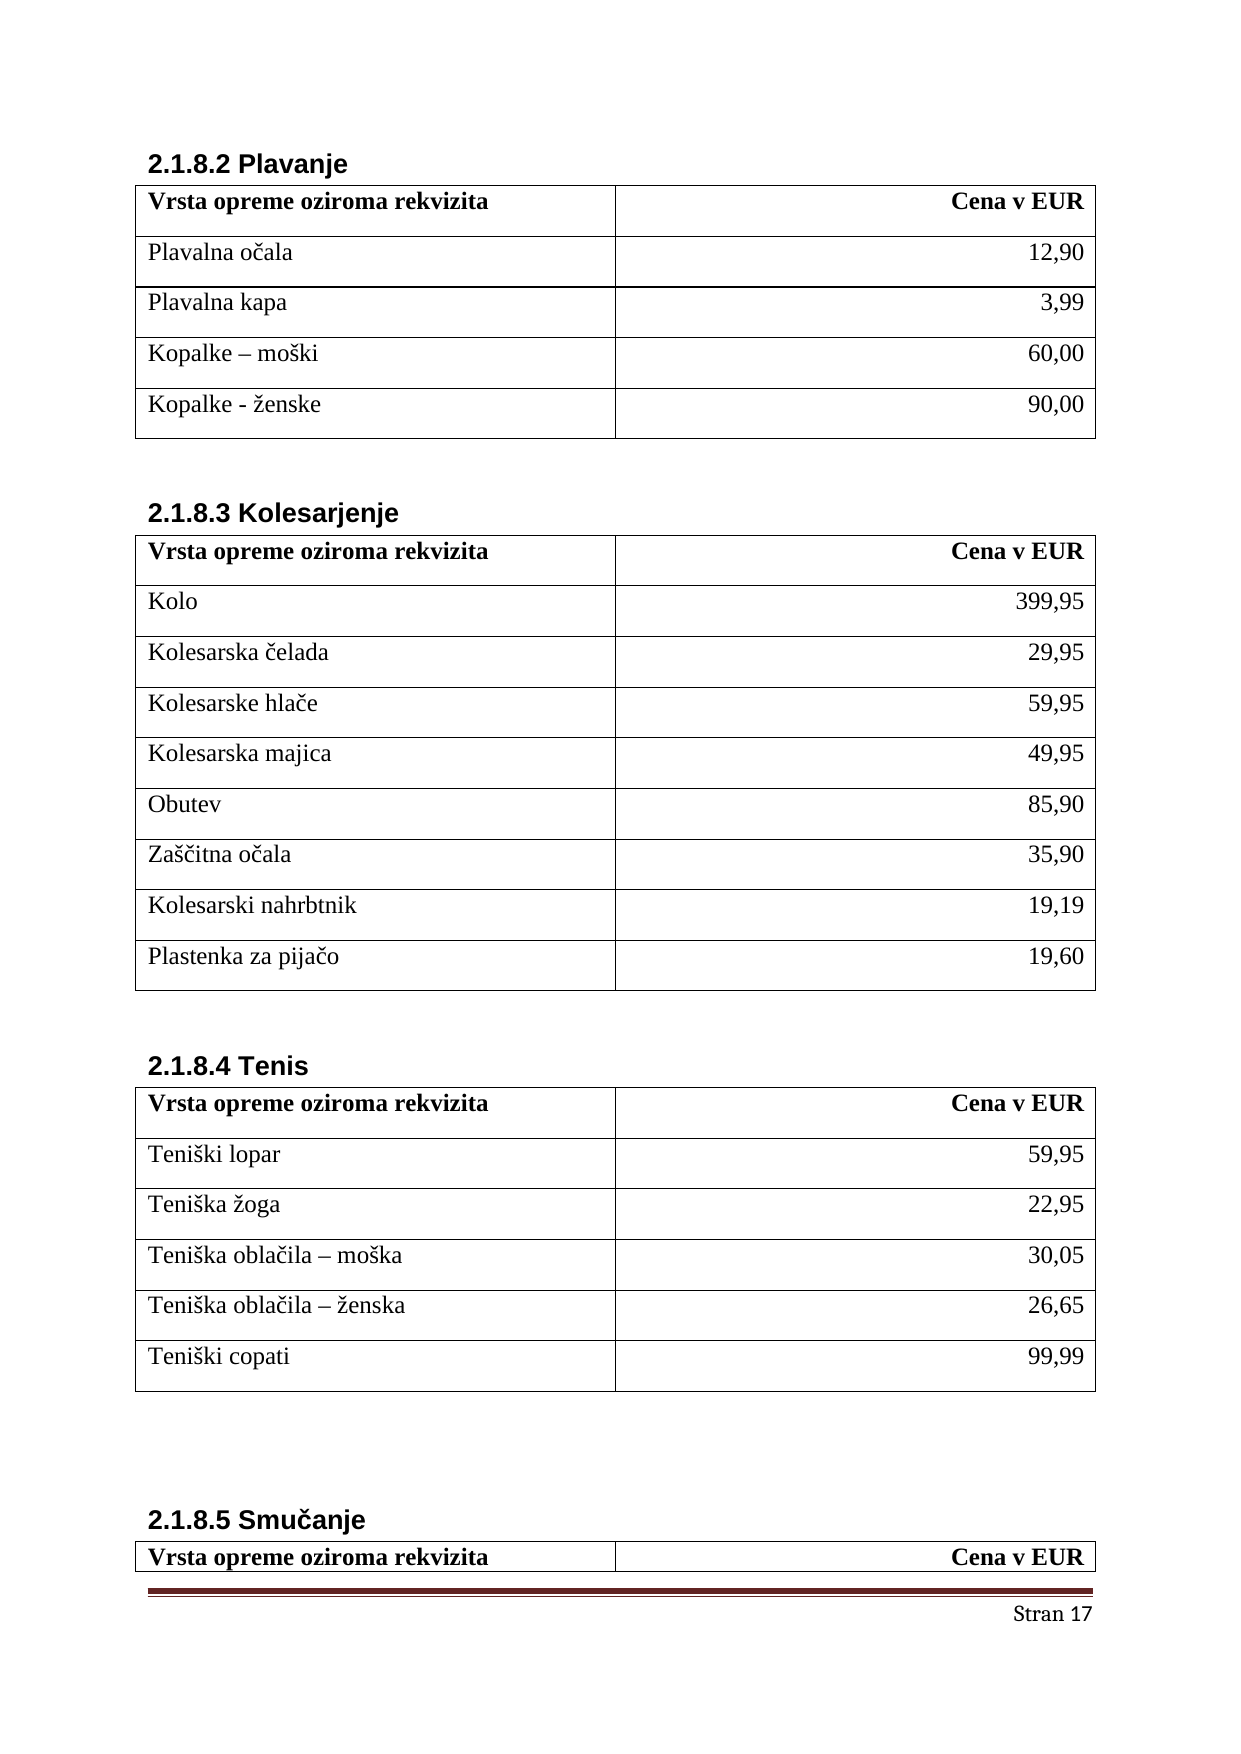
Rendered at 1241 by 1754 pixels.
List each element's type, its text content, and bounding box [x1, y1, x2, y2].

table_cell Zaščitna očala [136, 840, 615, 889]
table_cell 49,95 [616, 738, 1095, 788]
table_header Cena v EUR [616, 1088, 1095, 1138]
table_cell 22,95 [616, 1189, 1095, 1239]
table_cell Plastenka za pijačo [136, 941, 615, 990]
table_header Cena v EUR [616, 186, 1095, 236]
table_cell Kolesarska majica [136, 738, 615, 788]
table_cell Kolesarska čelada [136, 637, 615, 687]
table_header Vrsta opreme oziroma rekvizita [136, 1088, 615, 1138]
table_cell 35,90 [616, 840, 1095, 889]
table_cell Teniška žoga [136, 1189, 615, 1239]
table_cell 30,05 [616, 1240, 1095, 1289]
table_cell Teniški copati [136, 1341, 615, 1391]
table_cell Obutev [136, 789, 615, 838]
table_header Vrsta opreme oziroma rekvizita [136, 1542, 615, 1571]
table_header Vrsta opreme oziroma rekvizita [136, 186, 615, 236]
table_cell 19,60 [616, 941, 1095, 990]
subtitle 2.1.8.3 Kolesarjenje [148, 497, 1093, 528]
table_cell Teniška oblačila – ženska [136, 1291, 615, 1340]
subtitle 2.1.8.5 Smučanje [148, 1504, 1093, 1535]
table_cell Kolo [136, 586, 615, 636]
table_cell 3,99 [616, 288, 1095, 337]
table_header Cena v EUR [616, 536, 1095, 585]
table_cell 90,00 [616, 389, 1095, 438]
table_cell 26,65 [616, 1291, 1095, 1340]
table_cell 29,95 [616, 637, 1095, 687]
table_cell 60,00 [616, 338, 1095, 388]
table_cell Kolesarske hlače [136, 688, 615, 737]
subtitle 2.1.8.2 Plavanje [148, 148, 1093, 179]
table_cell 399,95 [616, 586, 1095, 636]
table_cell Kolesarski nahrbtnik [136, 890, 615, 940]
table_cell 12,90 [616, 237, 1095, 286]
table_cell Kopalke - ženske [136, 389, 615, 438]
table_cell 59,95 [616, 1139, 1095, 1188]
table_cell Plavalna očala [136, 237, 615, 286]
table_cell Teniški lopar [136, 1139, 615, 1188]
table_cell Plavalna kapa [136, 288, 615, 337]
table_cell 19,19 [616, 890, 1095, 940]
table_cell Teniška oblačila – moška [136, 1240, 615, 1289]
table_cell 85,90 [616, 789, 1095, 838]
table_header Cena v EUR [616, 1542, 1095, 1571]
table_cell 99,99 [616, 1341, 1095, 1391]
table_cell Kopalke – moški [136, 338, 615, 388]
table_cell 59,95 [616, 688, 1095, 737]
subtitle 2.1.8.4 Tenis [148, 1049, 1093, 1081]
table_header Vrsta opreme oziroma rekvizita [136, 536, 615, 585]
